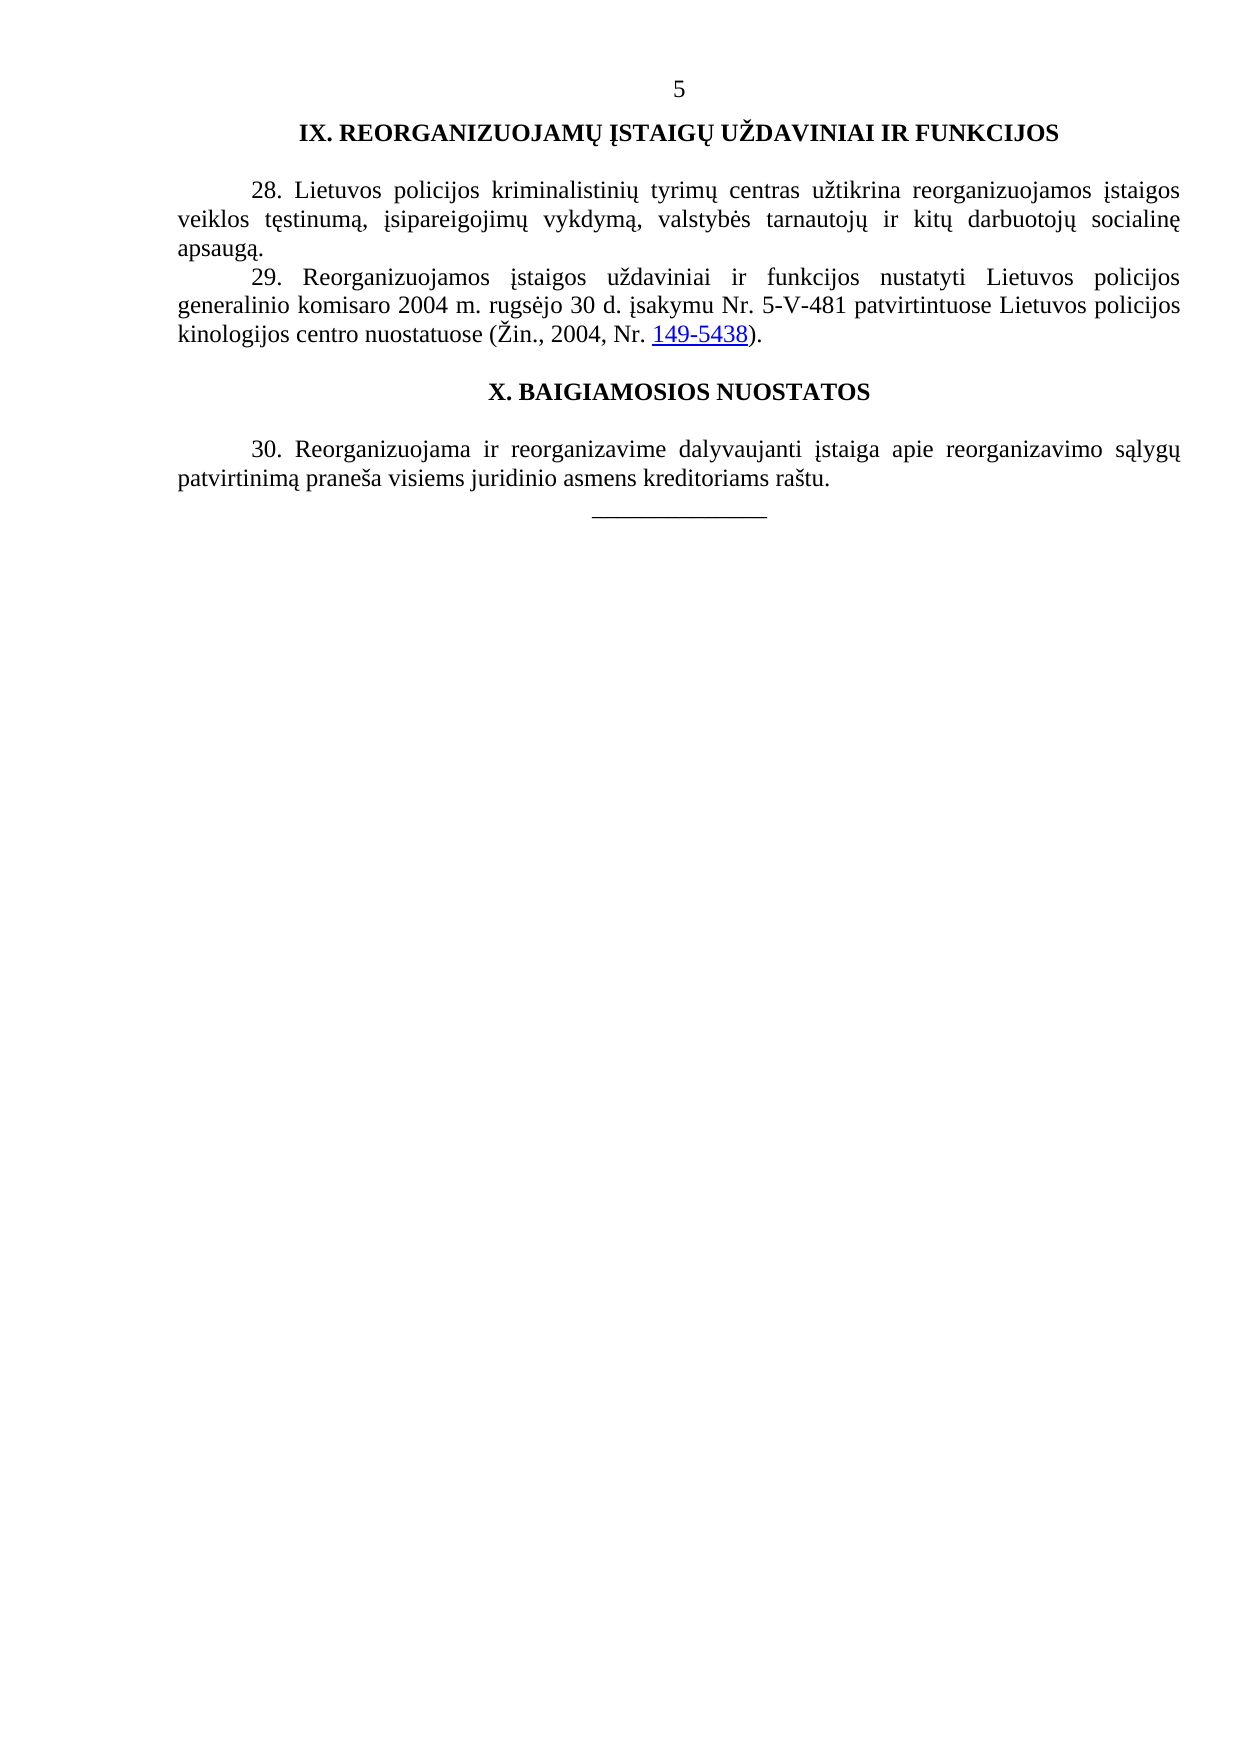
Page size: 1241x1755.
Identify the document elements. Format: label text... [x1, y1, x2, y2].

text 28. Lietuvos policijos kriminalistinių tyrimų centras užtikrina reorganizuojamos įstaigos veiklos tęstinumą, įsipareigojimų vykdymą, valstybės tarnautojų ir kitų darbuotojų socialinę apsaugą. [177, 176, 1181, 262]
text 29. Reorganizuojamos įstaigos uždaviniai ir funkcijos nustatyti Lietuvos policijos generalinio komisaro 2004 m. rugsėjo 30 d. įsakymu Nr. 5-V-481 patvirtintuose Lietuvos policijos kinologijos centro nuostatuose (Žin., 2004, Nr. 149-5438). [177, 262, 1181, 348]
text 30. Reorganizuojama ir reorganizavime dalyvaujanti įstaiga apie reorganizavimo sąlygų patvirtinimą praneša visiems juridinio asmens kreditoriams raštu. [177, 434, 1181, 492]
text ______________ [177, 492, 1181, 521]
text X. BAIGIAMOSIOS NUOSTATOS [177, 377, 1181, 406]
text IX. REORGANIZUOJAMŲ ĮSTAIGŲ UŽDAVINIAI IR FUNKCIJOS [177, 118, 1181, 147]
